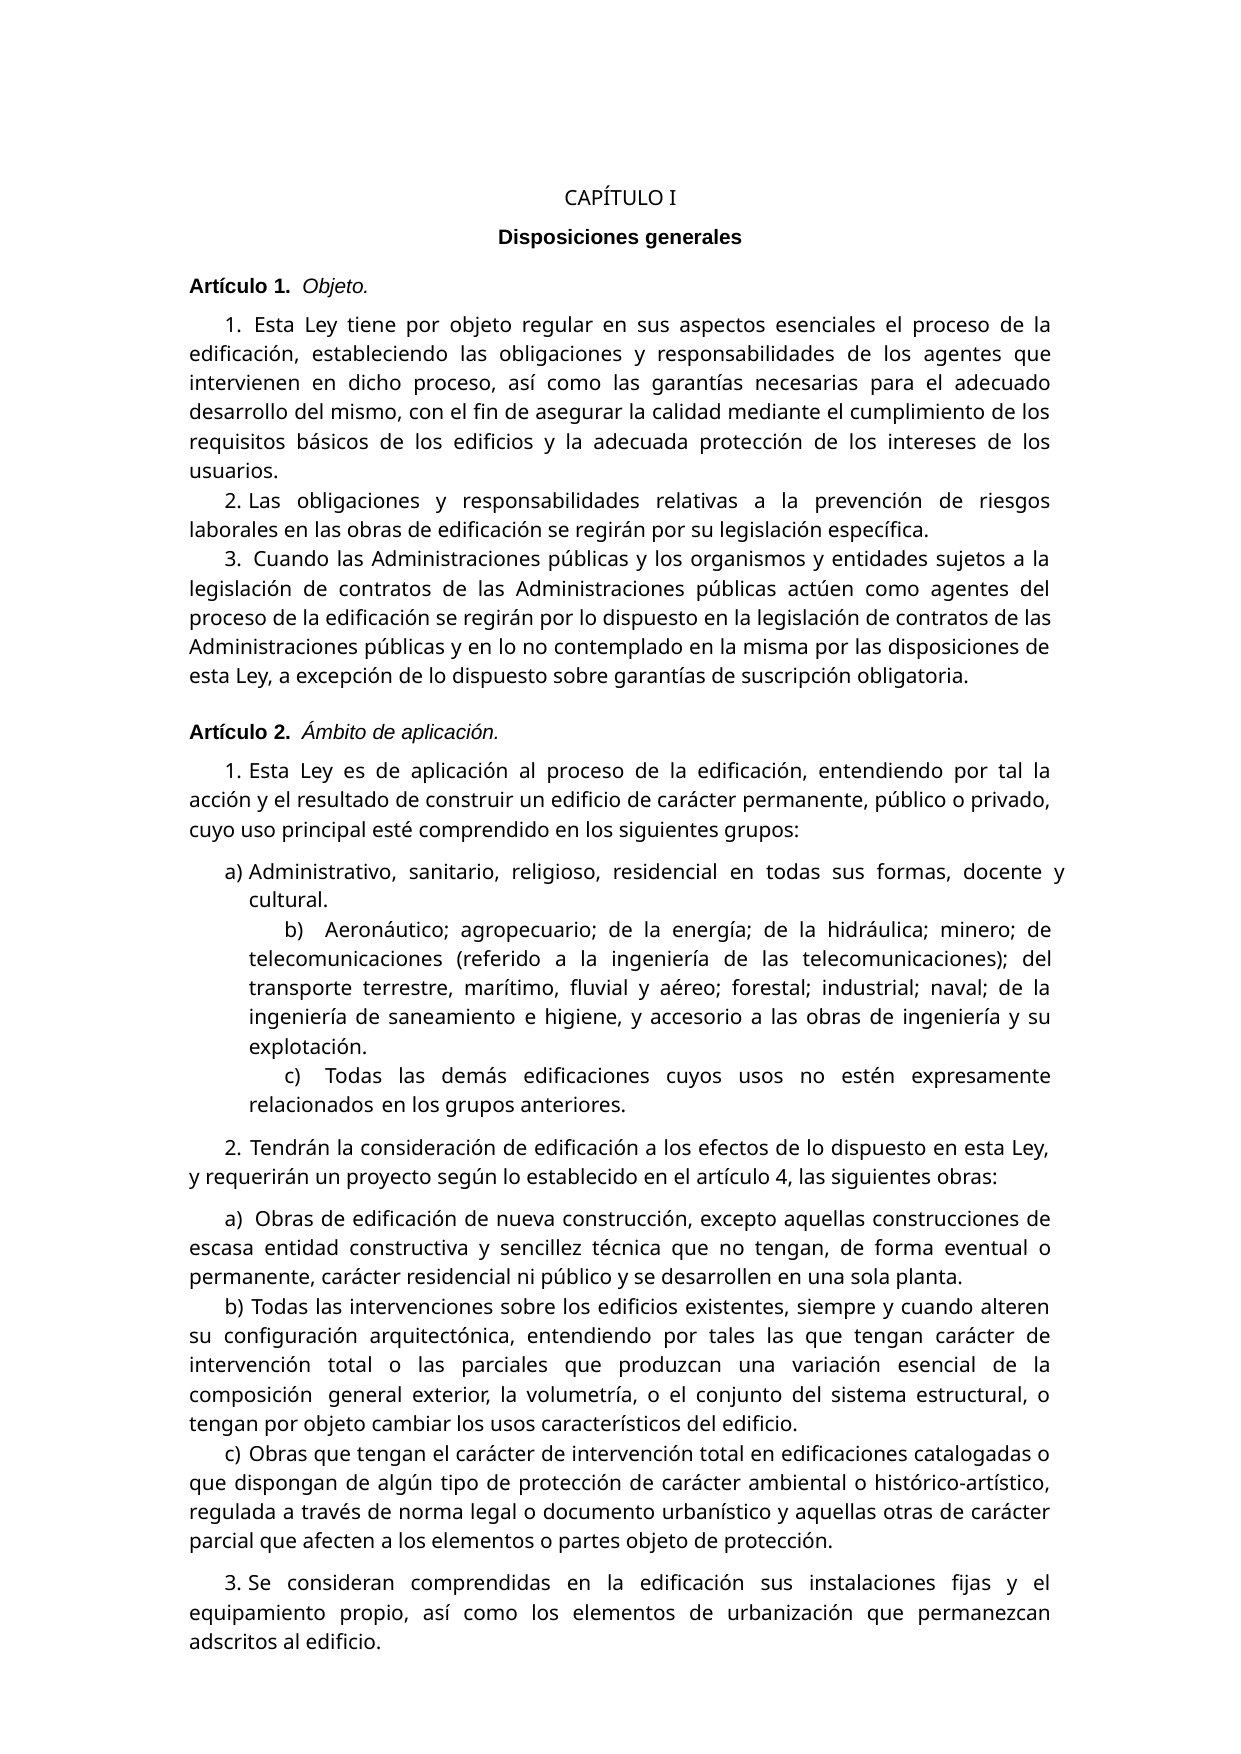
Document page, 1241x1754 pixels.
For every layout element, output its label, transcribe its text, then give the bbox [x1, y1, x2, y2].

text Artículo 2. Ámbito de aplicación. [189, 720, 1065, 744]
text CAPÍTULO I [361, 183, 879, 212]
list Cuando las Administraciones públicas y los organismos y entidades sujetos a la legislación de contratos de las Administraciones públicas actúen como agentes del proceso de la edificación se regirán por lo dispuesto en la legislación de contratos de las Administraciones públicas y en lo no contemplado en la misma por las disposiciones de esta Ley, a excepción de lo dispuesto sobre garantías de suscripción obligatoria. [189, 544, 1051, 690]
list Esta Ley tiene por objeto regular en sus aspectos esenciales el proceso de la edificación, estableciendo las obligaciones y responsabilidades de los agentes que intervienen en dicho proceso, así como las garantías necesarias para el adecuado desarrollo del mismo, con el fin de asegurar la calidad mediante el cumplimiento de los requisitos básicos de los edificios y la adecuada protección de los intereses de los usuarios. [189, 310, 1051, 484]
list Todas las demás edificaciones cuyos usos no estén expresamente relacionados en los grupos anteriores. [249, 1061, 1051, 1119]
list Obras de edificación de nueva construcción, excepto aquellas construcciones de escasa entidad constructiva y sencillez técnica que no tengan, de forma eventual o permanente, carácter residencial ni público y se desarrollen en una sola planta. [189, 1204, 1052, 1291]
list Obras que tengan el carácter de intervención total en edificaciones catalogadas o que dispongan de algún tipo de protección de carácter ambiental o histórico-artístico, regulada a través de norma legal o documento urbanístico y aquellas otras de carácter parcial que afecten a los elementos o partes objeto de protección. [189, 1439, 1051, 1555]
list Tendrán la consideración de edificación a los efectos de lo dispuesto en esta Ley, y requerirán un proyecto según lo establecido en el artículo 4, las siguientes obras: [189, 1133, 1051, 1190]
list Aeronáutico; agropecuario; de la energía; de la hidráulica; minero; de telecomunicaciones (referido a la ingeniería de las telecomunicaciones); del transporte terrestre, marítimo, fluvial y aéreo; forestal; industrial; naval; de la ingeniería de saneamiento e higiene, y accesorio a las obras de ingeniería y su explotación. [249, 915, 1052, 1060]
subtitle Disposiciones generales [361, 225, 879, 249]
list Administrativo, sanitario, religioso, residencial en todas sus formas, docente y cultural. [224, 857, 1065, 914]
text Artículo 1. Objeto. [189, 273, 1065, 297]
list Las obligaciones y responsabilidades relativas a la prevención de riesgos laborales en las obras de edificación se regirán por su legislación específica. [189, 486, 1051, 543]
list Esta Ley es de aplicación al proceso de la edificación, entendiendo por tal la acción y el resultado de construir un edificio de carácter permanente, público o privado, cuyo uso principal esté comprendido en los siguientes grupos: [189, 756, 1051, 843]
list Todas las intervenciones sobre los edificios existentes, siempre y cuando alteren su configuración arquitectónica, entendiendo por tales las que tengan carácter de intervención total o las parciales que produzcan una variación esencial de la composición general exterior, la volumetría, o el conjunto del sistema estructural, o tengan por objeto cambiar los usos característicos del edificio. [189, 1292, 1051, 1437]
list Se consideran comprendidas en la edificación sus instalaciones fijas y el equipamiento propio, así como los elementos de urbanización que permanezcan adscritos al edificio. [189, 1568, 1051, 1656]
